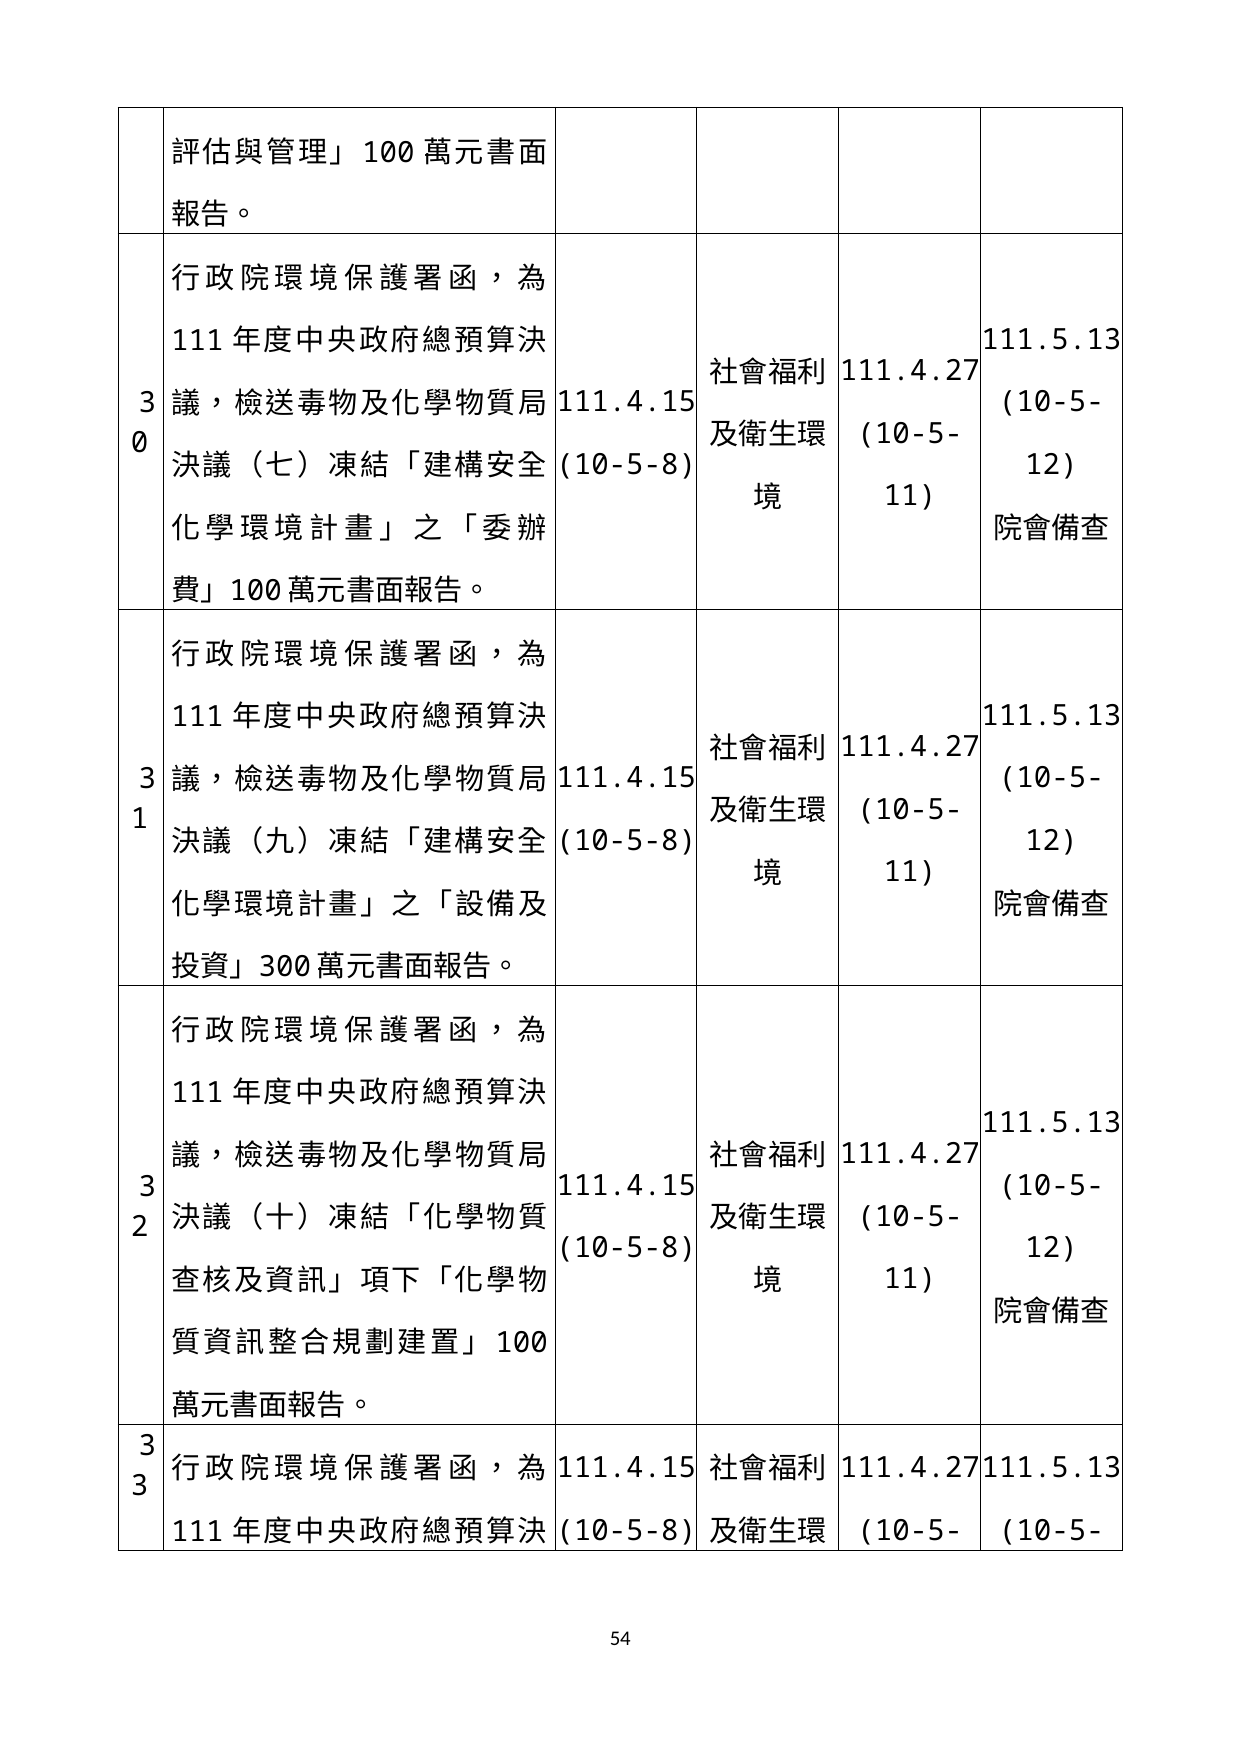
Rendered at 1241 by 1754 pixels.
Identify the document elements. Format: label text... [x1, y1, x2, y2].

table_cell [119, 986, 163, 1423]
table_cell [981, 108, 1122, 233]
table_cell 社會福利及衛生環境 [697, 234, 838, 609]
table_cell 111.4.27 (10-5-11) [839, 610, 980, 985]
table_cell 評估與管理」100萬元書面報告。 [164, 108, 555, 233]
table_cell 111.5.13 (10-5-12) 院會備查 [981, 610, 1122, 985]
table_cell [119, 1425, 163, 1549]
table_cell [697, 108, 838, 233]
table_cell 111.4.15 (10-5-8) [556, 234, 696, 609]
table_cell [119, 610, 163, 985]
table_cell [119, 108, 163, 233]
table_cell 111.5.13 (10-5-12) 院會備查 [981, 986, 1122, 1423]
table_cell 行政院環境保護署函，為111年度中央政府總預算決 [164, 1425, 555, 1549]
table_cell 111.5.13 (10-5- [981, 1425, 1122, 1549]
table_cell [119, 234, 163, 609]
table_cell [839, 108, 980, 233]
table_cell 111.5.13 (10-5-12) 院會備查 [981, 234, 1122, 609]
table_cell 111.4.15 (10-5-8) [556, 986, 696, 1423]
table_cell 行政院環境保護署函，為111年度中央政府總預算決議，檢送毒物及化學物質局決議（十）凍結「化學物質查核及資訊」項下「化學物質資訊整合規劃建置」100萬元書面報告。 [164, 986, 555, 1423]
table_cell 111.4.27 (10-5-11) [839, 986, 980, 1423]
table_cell 行政院環境保護署函，為111年度中央政府總預算決議，檢送毒物及化學物質局決議（九）凍結「建構安全化學環境計畫」之「設備及投資」300萬元書面報告。 [164, 610, 555, 985]
table_cell 111.4.15 (10-5-8) [556, 1425, 696, 1549]
table_cell 社會福利及衛生環境 [697, 986, 838, 1423]
table_cell 111.4.27 (10-5- [839, 1425, 980, 1549]
table_cell 行政院環境保護署函，為111年度中央政府總預算決議，檢送毒物及化學物質局決議（七）凍結「建構安全化學環境計畫」之「委辦費」100萬元書面報告。 [164, 234, 555, 609]
table_cell 社會福利及衛生環 [697, 1425, 838, 1549]
table_cell 111.4.27 (10-5-11) [839, 234, 980, 609]
table_cell 111.4.15 (10-5-8) [556, 610, 696, 985]
table_cell [556, 108, 696, 233]
table_cell 社會福利及衛生環境 [697, 610, 838, 985]
